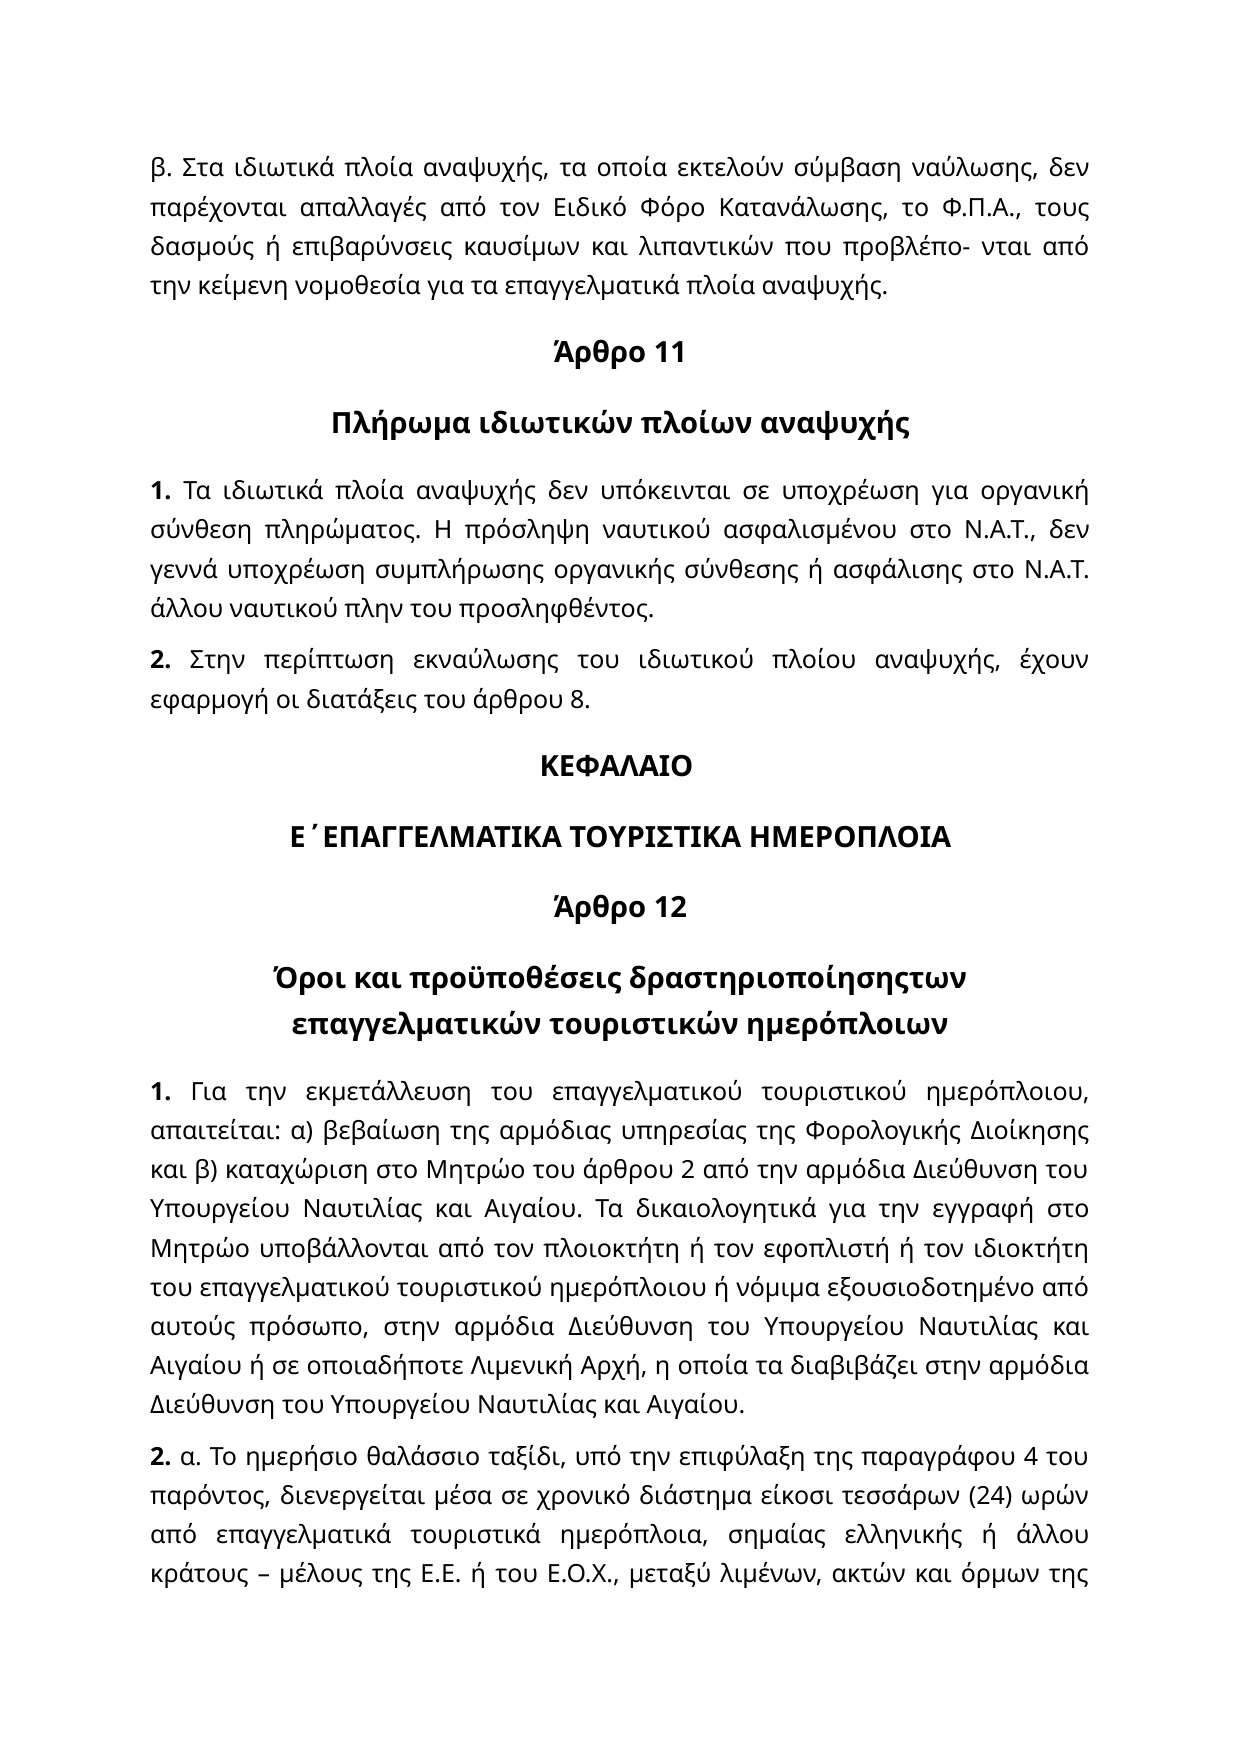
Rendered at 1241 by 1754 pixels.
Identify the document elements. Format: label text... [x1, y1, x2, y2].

text 2. Στην περίπτωση εκναύλωσης του ιδιωτικού πλοίου αναψυχής, έχουν εφαρμογή οι διατάξεις του άρθρου 8. [150, 642, 1090, 715]
text 1. Τα ιδιωτικά πλοία αναψυχής δεν υπόκεινται σε υποχρέωση για οργανική σύνθεση πληρώματος. Η πρόσληψη ναυτικού ασφαλισμένου στο Ν.Α.Τ., δεν γεννά υποχρέωση συμπλήρωσης οργανικής σύνθεσης ή ασφάλισης στο Ν.Α.Τ. άλλου ναυτικού πλην του προσληφθέντος. [150, 473, 1090, 624]
subtitle Άρθρο 12 [150, 887, 1090, 926]
subtitle Άρθρο 11 [150, 332, 1090, 371]
text β. Στα ιδιωτικά πλοία αναψυχής, τα οποία εκτελούν σύμβαση ναύλωσης, δεν παρέχονται απαλλαγές από τον Ειδικό Φόρο Κατανάλωσης, το Φ.Π.Α., τους δασμούς ή επιβαρύνσεις καυσίμων και λιπαντικών που προβλέπο- νται από την κείμενη νομοθεσία για τα επαγγελματικά πλοία αναψυχής. [150, 150, 1090, 302]
text 2. α. Το ημερήσιο θαλάσσιο ταξίδι, υπό την επιφύλαξη της παραγράφου 4 του παρόντος, διενεργείται μέσα σε χρονικό διάστημα είκοσι τεσσάρων (24) ωρών από επαγγελματικά τουριστικά ημερόπλοια, σημαίας ελληνικής ή άλλου κράτους – μέλους της Ε.Ε. ή του Ε.Ο.Χ., μεταξύ λιμένων, ακτών και όρμων της [150, 1438, 1090, 1590]
subtitle Όροι και προϋποθέσεις δραστηριοποίησηςτων επαγγελματικών τουριστικών ημερόπλοιων [150, 957, 1090, 1043]
subtitle ΚΕΦΑΛΑΙΟ [150, 745, 1090, 785]
subtitle Πλήρωμα ιδιωτικών πλοίων αναψυχής [150, 402, 1090, 442]
text 1. Για την εκμετάλλευση του επαγγελματικού τουριστικού ημερόπλοιου, απαιτείται: α) βεβαίωση της αρμόδιας υπηρεσίας της Φορολογικής Διοίκησης και β) καταχώριση στο Μητρώο του άρθρου 2 από την αρμόδια Διεύθυνση του Υπουργείου Ναυτιλίας και Αιγαίου. Τα δικαιολογητικά για την εγγραφή στο Μητρώο υποβάλλονται από τον πλοιοκτήτη ή τον εφοπλιστή ή τον ιδιοκτήτη του επαγγελματικού τουριστικού ημερόπλοιου ή νόμιμα εξουσιοδοτημένο από αυτούς πρόσωπο, στην αρμόδια Διεύθυνση του Υπουργείου Ναυτιλίας και Αιγαίου ή σε οποιαδήποτε Λιμενική Αρχή, η οποία τα διαβιβάζει στην αρμόδια Διεύθυνση του Υπουργείου Ναυτιλίας και Αιγαίου. [150, 1073, 1090, 1421]
subtitle Ε΄ΕΠΑΓΓΕΛΜΑΤΙΚΑ ΤΟΥΡΙΣΤΙΚΑ ΗΜΕΡΟΠΛΟΙΑ [150, 816, 1090, 856]
